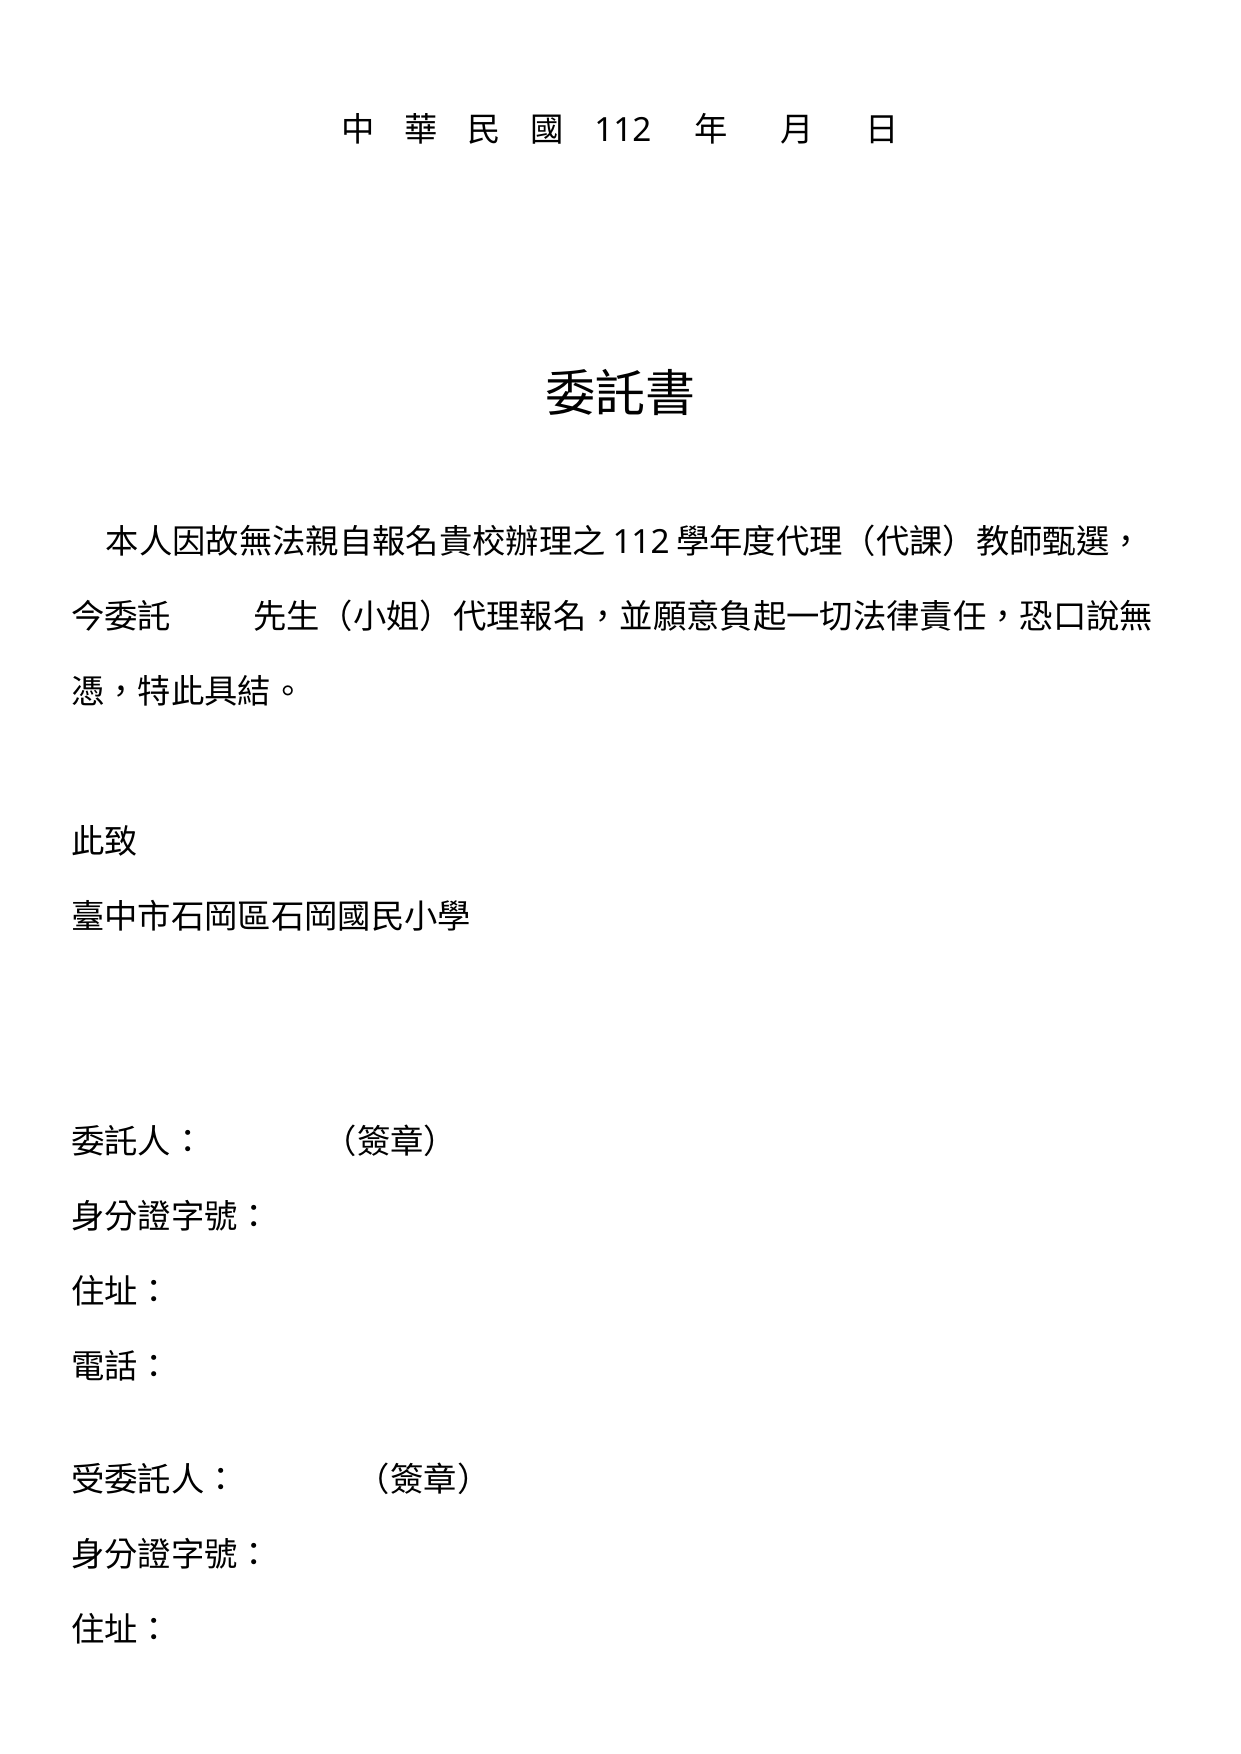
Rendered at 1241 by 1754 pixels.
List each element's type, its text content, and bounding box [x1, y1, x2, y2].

text 身分證字號： [71, 1514, 1169, 1589]
text 本人因故無法親自報名貴校辦理之112學年度代理（代課）教師甄選，今委託 先生（小姐）代理報名，並願意負起一切法律責任，恐口說無憑，特此具結。 [71, 502, 1169, 727]
text 臺中市石岡區石岡國民小學 [71, 877, 1169, 952]
text 住址： [71, 1252, 1169, 1327]
text 受委託人： （簽章） [71, 1439, 1169, 1514]
text 此致 [71, 802, 1169, 877]
text 電話： [71, 1327, 1169, 1402]
text 中 華 民 國 112 年 月 日 [71, 89, 1169, 164]
text 住址： [71, 1589, 1169, 1664]
text 身分證字號： [71, 1177, 1169, 1252]
text 委託人： （簽章） [71, 1102, 1169, 1177]
text 委託書 [71, 352, 1169, 427]
